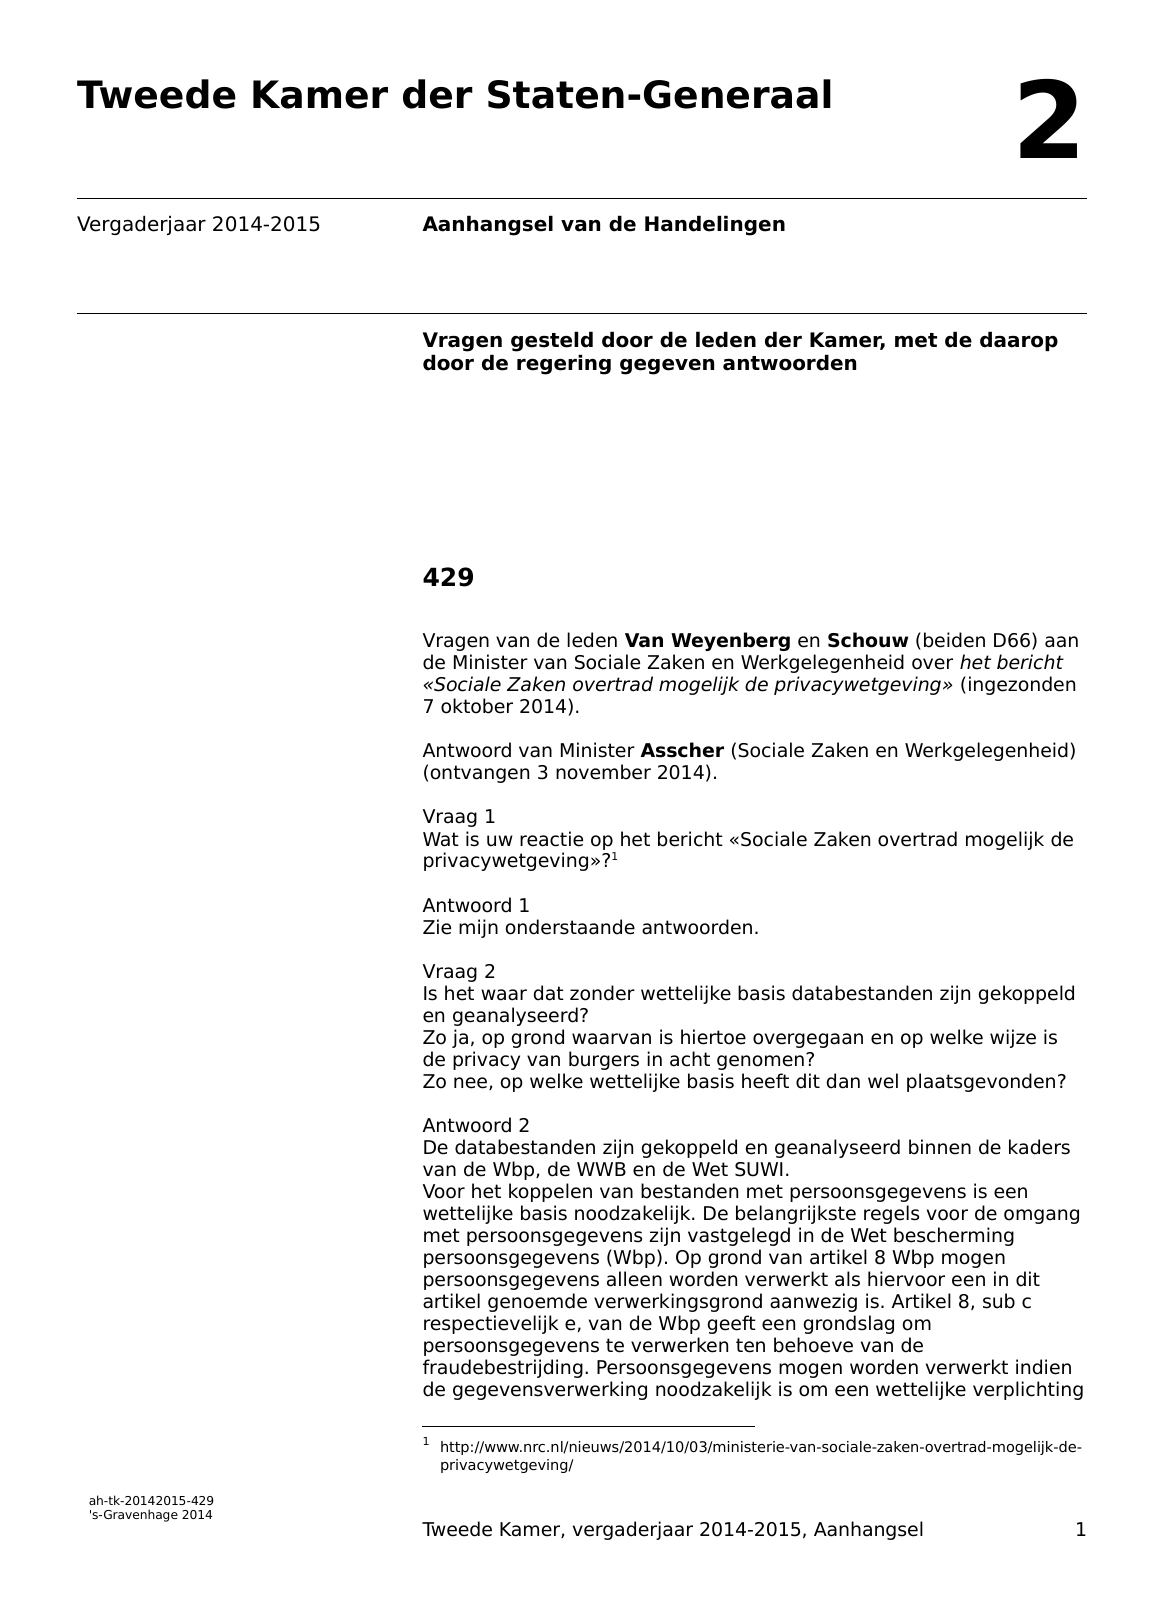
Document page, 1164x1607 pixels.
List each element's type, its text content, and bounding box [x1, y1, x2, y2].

text De databestanden zijn gekoppeld en geanalyseerd binnen de kaders van de Wbp, de WWB en de Wet SUWI. [422, 1137, 1087, 1181]
text Antwoord 2 [422, 1115, 1087, 1137]
text Wat is uw reactie op het bericht «Sociale Zaken overtrad mogelijk de privacywetgeving»? [422, 828, 1087, 872]
table_cell [77, 314, 422, 375]
text Zo ja, op grond waarvan is hiertoe overgegaan en op welke wijze is de privacy van burgers in acht genomen? [422, 1027, 1087, 1071]
text http://www.nrc.nl/nieuws/2014/10/03/ministerie-van-sociale-zaken-overtrad-mogelijk-de-privacywetgeving/ [422, 1435, 1087, 1474]
text Antwoord 1 [422, 894, 1087, 917]
text Vraag 1 [422, 806, 1087, 828]
text 's-Gravenhage 2014 [88, 1508, 323, 1522]
text Antwoord van Minister Asscher (Sociale Zaken en Werkgelegenheid) (ontvangen 3 november 2014). [422, 740, 1087, 784]
text Zie mijn onderstaande antwoorden. [422, 917, 1087, 938]
table_cell Aanhangsel van de Handelingen [422, 199, 1087, 313]
text 429 [422, 563, 1087, 592]
text Zo nee, op welke wettelijke basis heeft dit dan wel plaatsgevonden? [422, 1071, 1087, 1093]
text ah-tk-20142015-429 [88, 1494, 323, 1508]
text Vragen van de leden Van Weyenberg en Schouw (beiden D66) aan de Minister van Sociale Zaken en Werkgelegenheid over het bericht «Sociale Zaken overtrad mogelijk de privacywetgeving» (ingezonden 7 oktober 2014). [422, 630, 1087, 718]
table_header Tweede Kamer der Staten-Generaal [77, 59, 886, 198]
table_cell Vergaderjaar 2014-2015 [77, 199, 422, 313]
table_cell Vragen gesteld door de leden der Kamer, met de daarop door de regering gegeven antwoorden [422, 314, 1087, 375]
text Vraag 2 [422, 961, 1087, 983]
table_header 2 [886, 59, 1087, 198]
text Voor het koppelen van bestanden met persoonsgegevens is een wettelijke basis noodzakelijk. De belangrijkste regels voor de omgang met persoonsgegevens zijn vastgelegd in de Wet bescherming persoonsgegevens (Wbp). Op grond van artikel 8 Wbp mogen persoonsgegevens alleen worden verwerkt als hiervoor een in dit artikel genoemde verwerkingsgrond aanwezig is. Artikel 8, sub c respectievelijk e, van de Wbp geeft een grondslag om persoonsgegevens te verwerken ten behoeve van de fraudebestrijding. Persoonsgegevens mogen worden verwerkt indien de gegevensverwerking noodzakelijk is om een wettelijke verplichting [422, 1181, 1087, 1401]
text Is het waar dat zonder wettelijke basis databestanden zijn gekoppeld en geanalyseerd? [422, 983, 1087, 1027]
